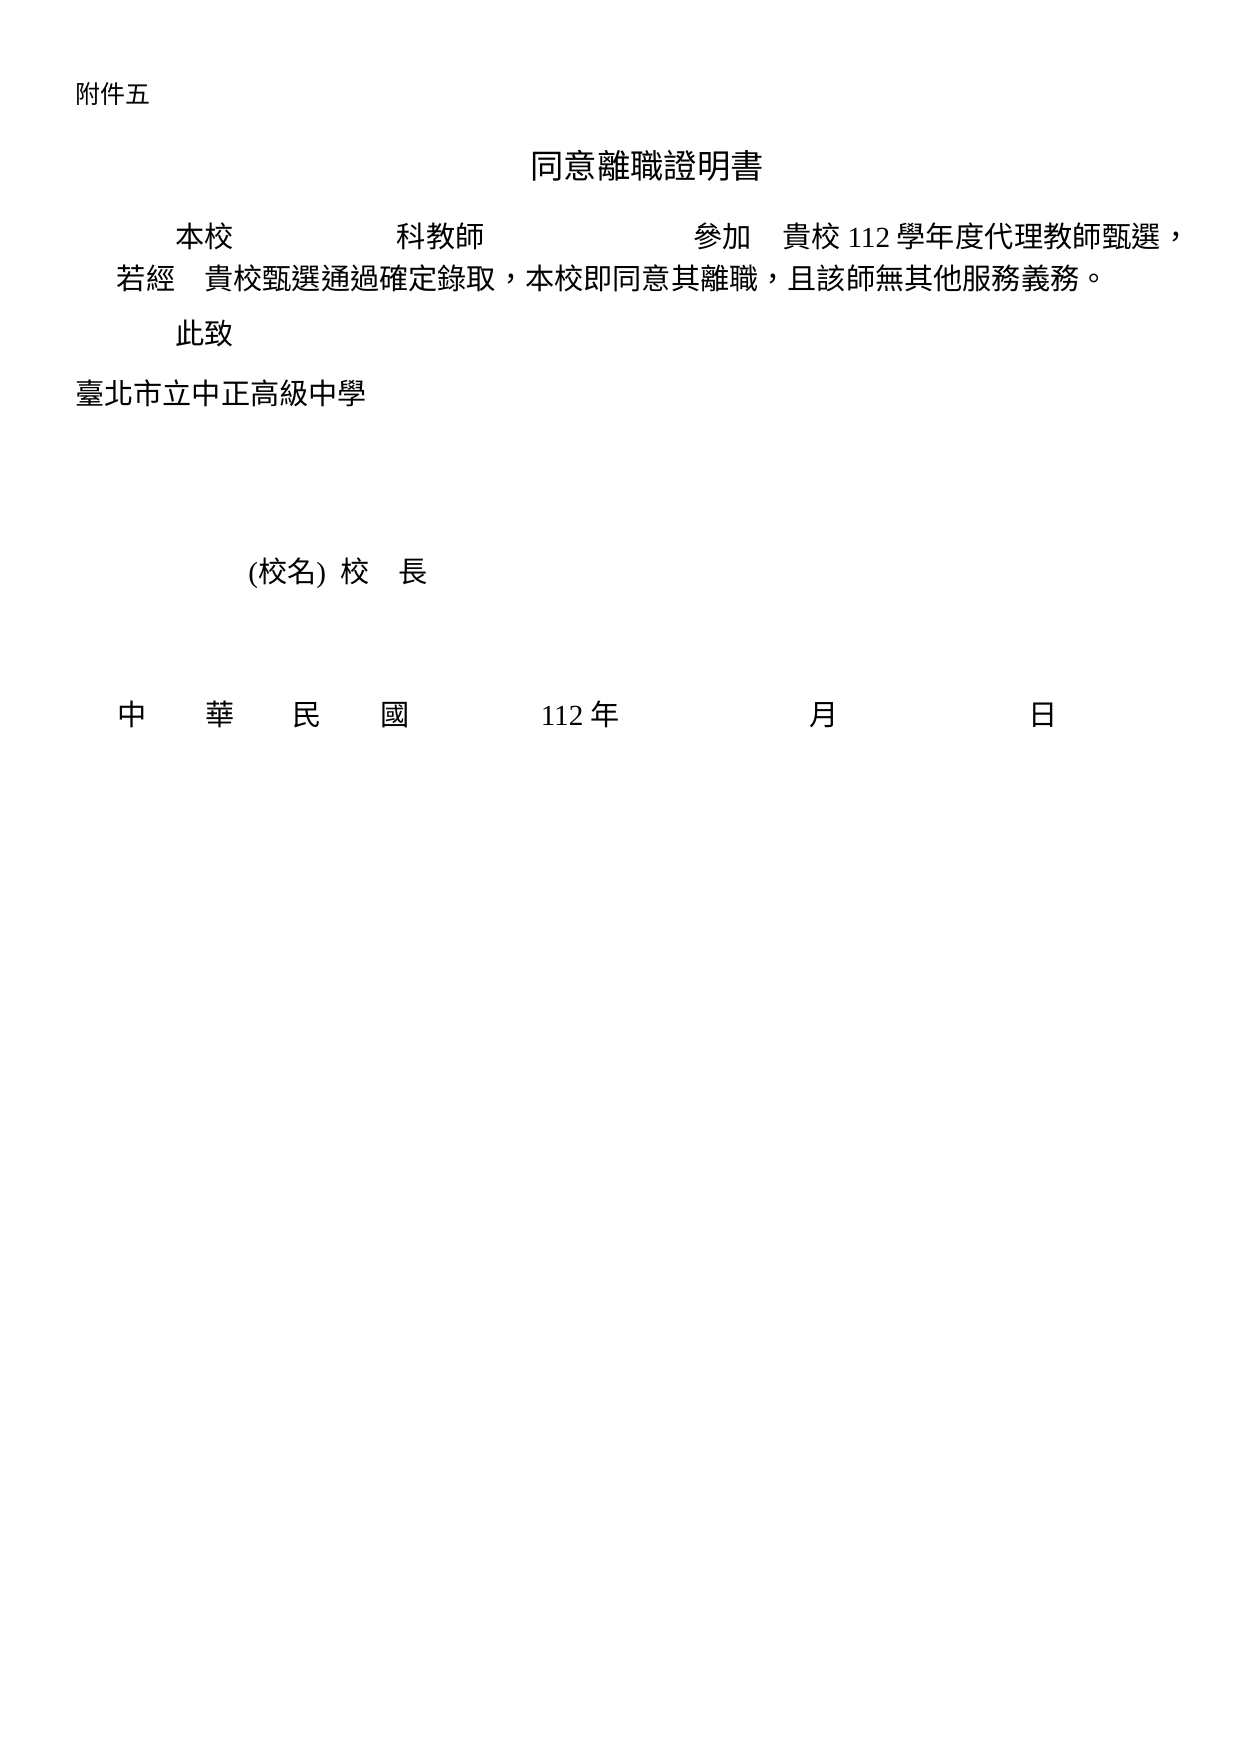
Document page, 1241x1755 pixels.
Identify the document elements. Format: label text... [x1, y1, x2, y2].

text 此致 [117, 310, 1161, 353]
text 同意離職證明書 [150, 140, 1136, 188]
text 中 華 民 國 112 年 月 日 [75, 692, 1100, 758]
text 臺北市立中正高級中學 [75, 378, 1166, 411]
text 附件五 [75, 75, 1166, 111]
text (校名) 校 長 [125, 549, 1100, 591]
text 本校 科教師 參加 貴校112學年度代理教師甄選，若經 貴校甄選通過確定錄取，本校即同意其離職，且該師無其他服務義務。 [117, 213, 1161, 298]
